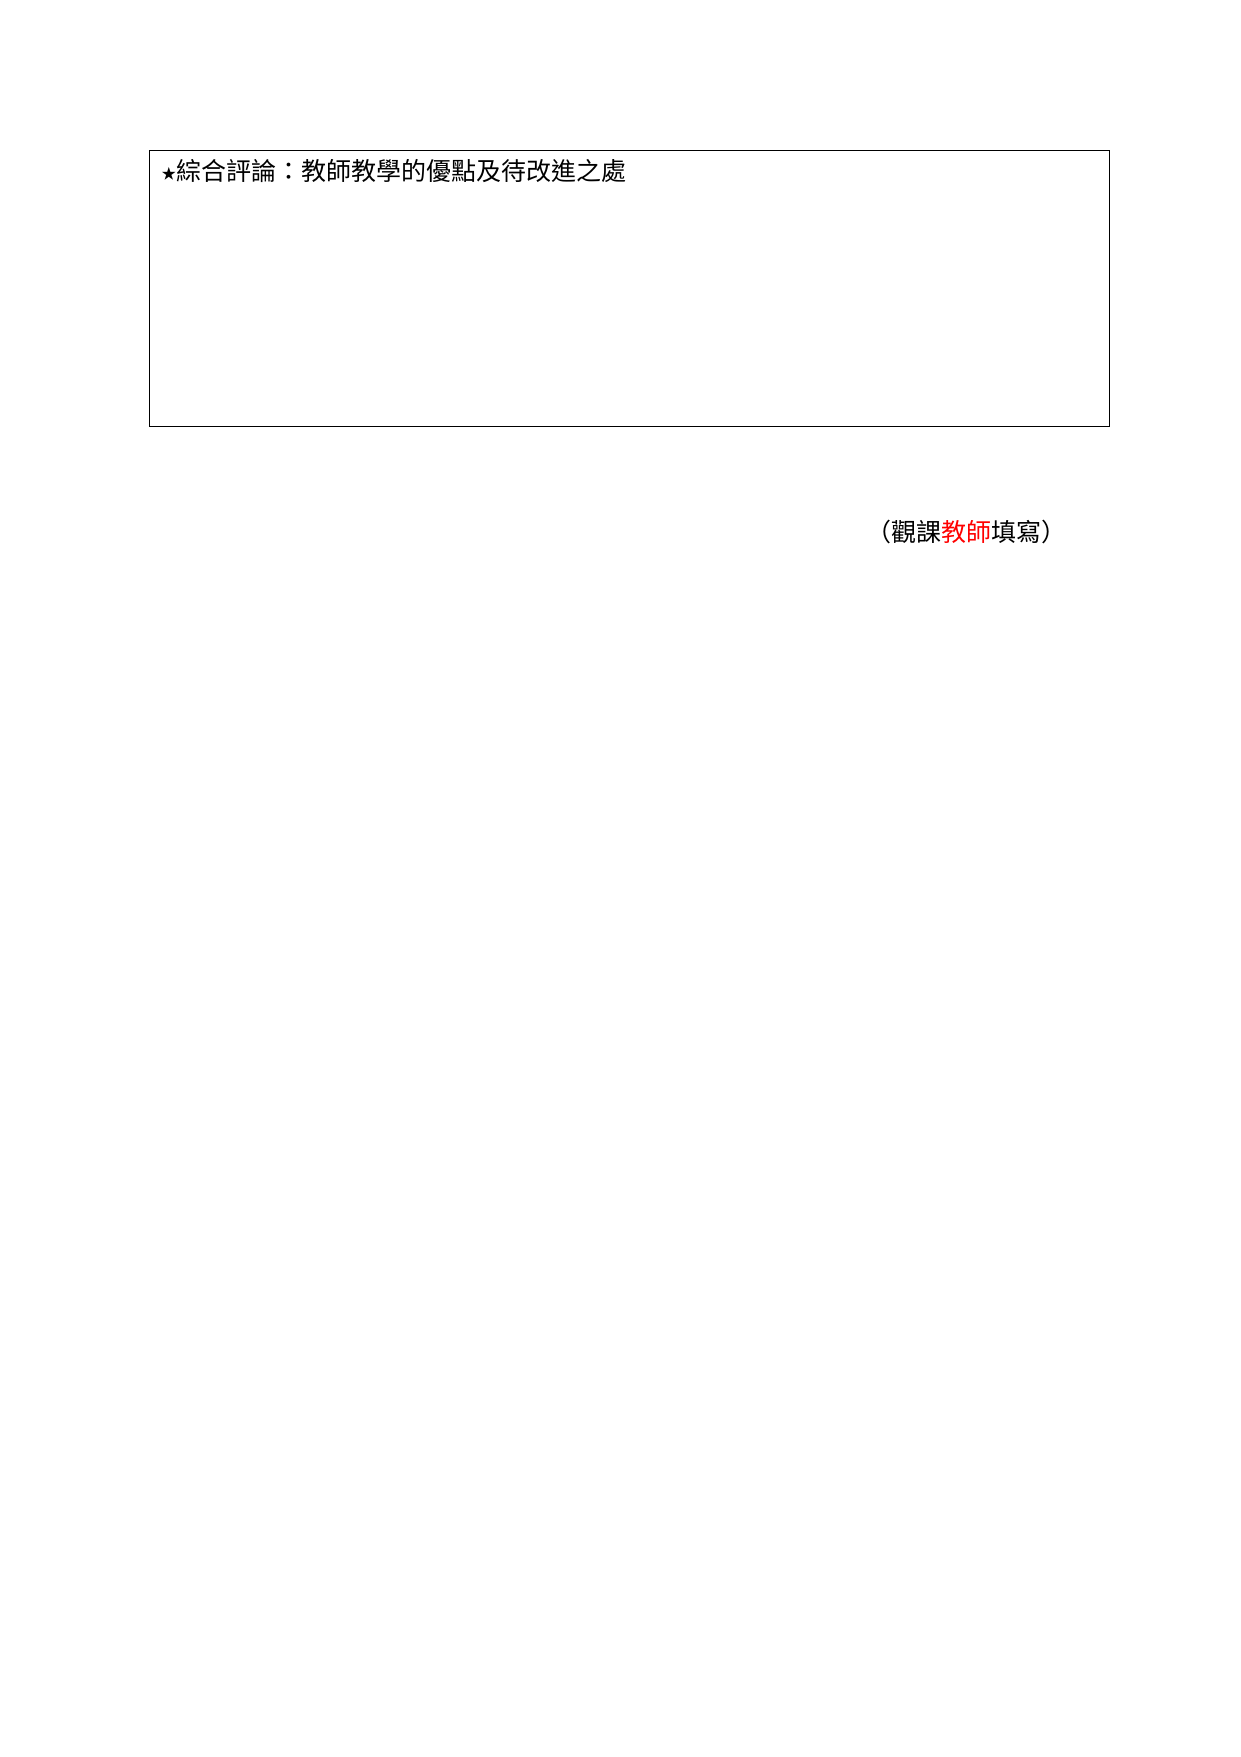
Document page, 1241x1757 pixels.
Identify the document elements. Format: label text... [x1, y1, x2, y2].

text （觀課教師填寫） [135, 513, 1066, 549]
table_cell ★綜合評論：教師教學的優點及待改進之處 [150, 151, 1109, 426]
